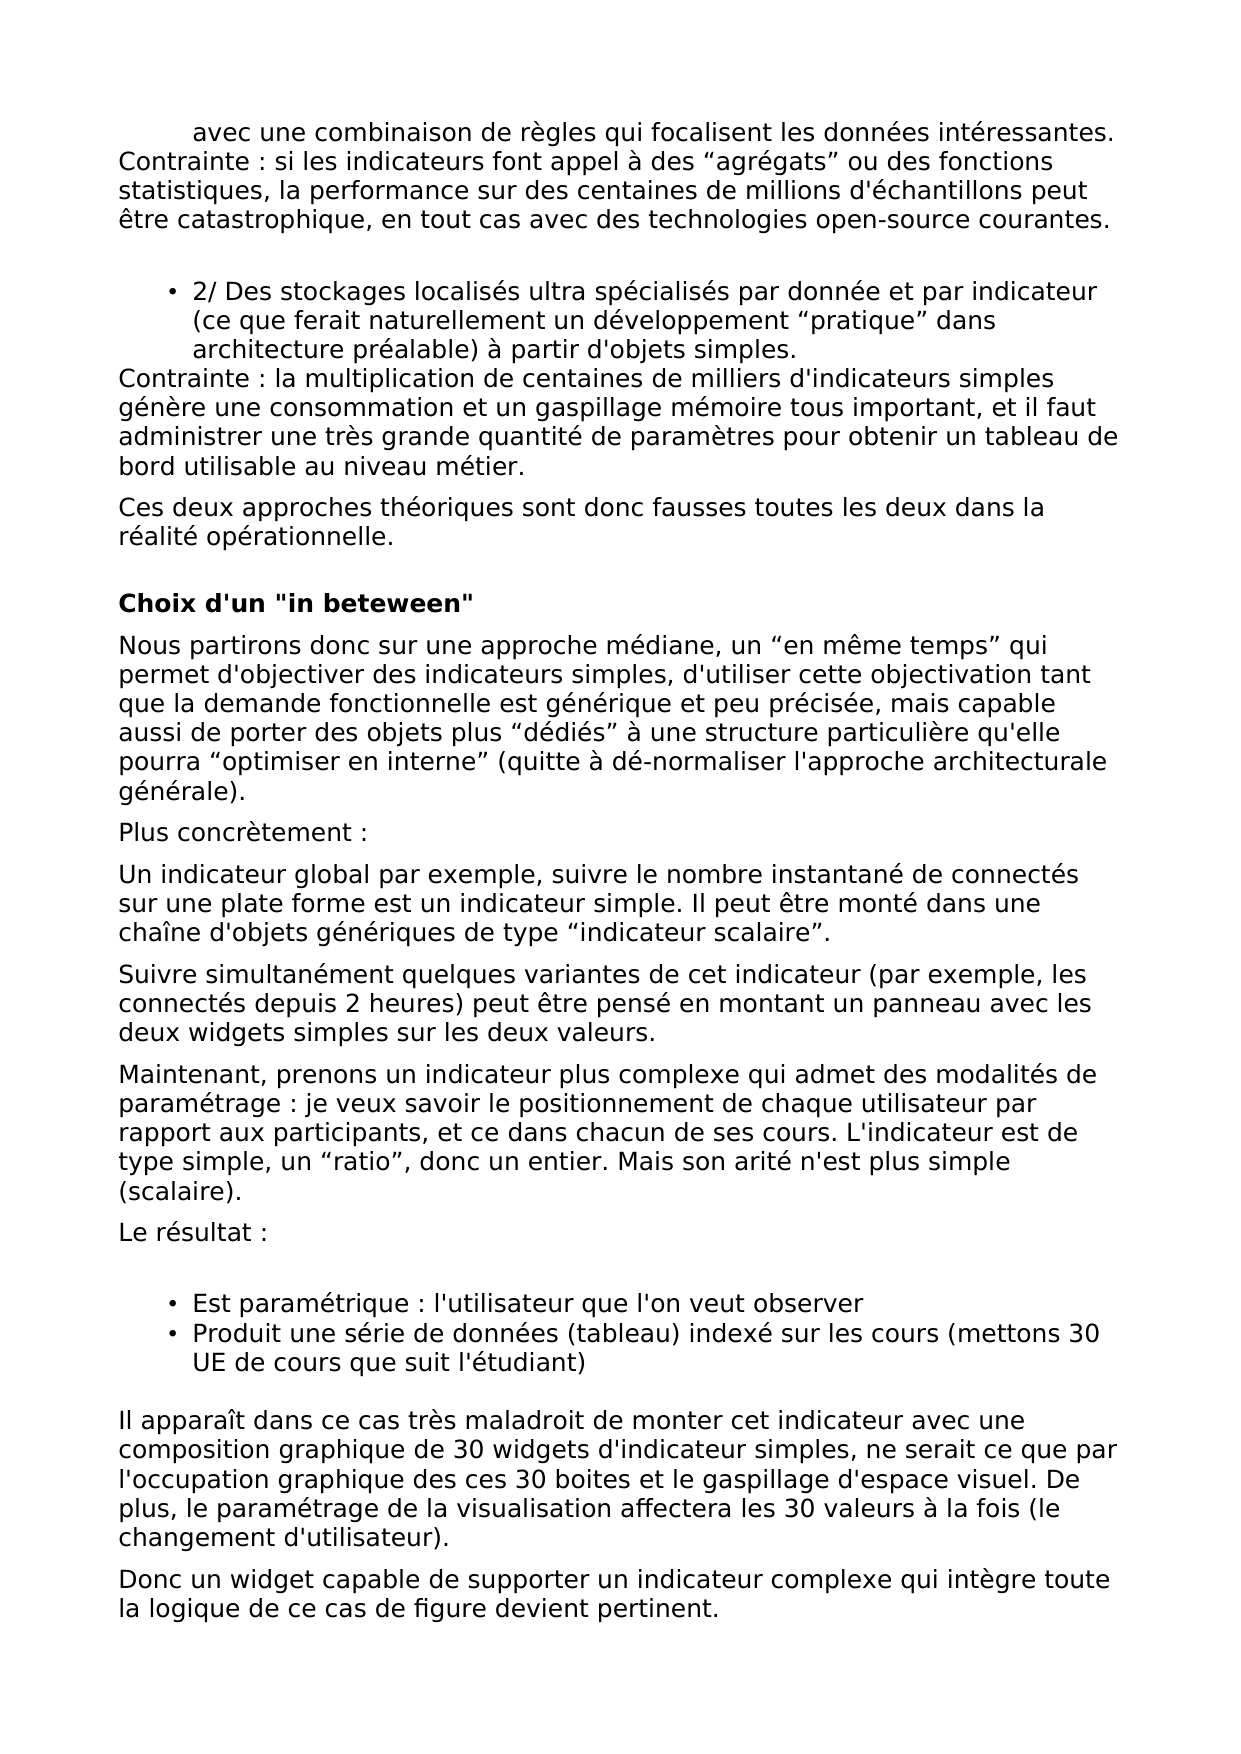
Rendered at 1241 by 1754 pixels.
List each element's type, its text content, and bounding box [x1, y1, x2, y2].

list Produit une série de données (tableau) indexé sur les cours (mettons 30 UE de cours que suit l'étudiant) [177, 1319, 1122, 1377]
subtitle Choix d'un "in beteween" [118, 589, 1122, 618]
text Plus concrètement : [118, 818, 1122, 848]
text Donc un widget capable de supporter un indicateur complexe qui intègre toute la logique de ce cas de figure devient pertinent. [118, 1565, 1122, 1623]
text Un indicateur global par exemple, suivre le nombre instantané de connectés sur une plate forme est un indicateur simple. Il peut être monté dans une chaîne d'objets génériques de type “indicateur scalaire”. [118, 860, 1122, 948]
text Suivre simultanément quelques variantes de cet indicateur (par exemple, les connectés depuis 2 heures) peut être pensé en montant un panneau avec les deux widgets simples sur les deux valeurs. [118, 960, 1122, 1048]
text Il apparaît dans ce cas très maladroit de monter cet indicateur avec une composition graphique de 30 widgets d'indicateur simples, ne serait ce que par l'occupation graphique des ces 30 boites et le gaspillage d'espace visuel. De plus, le paramétrage de la visualisation affectera les 30 valeurs à la fois (le changement d'utilisateur). [118, 1407, 1122, 1552]
list 2/ Des stockages localisés ultra spécialisés par donnée et par indicateur (ce que ferait naturellement un développement “pratique” dans architecture préalable) à partir d'objets simples. [177, 277, 1122, 364]
text Maintenant, prenons un indicateur plus complexe qui admet des modalités de paramétrage : je veux savoir le positionnement de chaque utilisateur par rapport aux participants, et ce dans chacun de ses cours. L'indicateur est de type simple, un “ratio”, donc un entier. Mais son arité n'est plus simple (scalaire). [118, 1060, 1122, 1206]
text Contrainte : si les indicateurs font appel à des “agrégats” ou des fonctions statistiques, la performance sur des centaines de millions d'échantillons peut être catastrophique, en tout cas avec des technologies open-source courantes. [118, 147, 1122, 235]
text Contrainte : la multiplication de centaines de milliers d'indicateurs simples génère une consommation et un gaspillage mémoire tous important, et il faut administrer une très grande quantité de paramètres pour obtenir un tableau de bord utilisable au niveau métier. [118, 364, 1122, 481]
text Ces deux approches théoriques sont donc fausses toutes les deux dans la réalité opérationnelle. [118, 493, 1122, 552]
text Le résultat : [118, 1218, 1122, 1248]
text Nous partirons donc sur une approche médiane, un “en même temps” qui permet d'objectiver des indicateurs simples, d'utiliser cette objectivation tant que la demande fonctionnelle est générique et peu précisée, mais capable aussi de porter des objets plus “dédiés” à une structure particulière qu'elle pourra “optimiser en interne” (quitte à dé-normaliser l'approche architecturale générale). [118, 631, 1122, 806]
list Est paramétrique : l'utilisateur que l'on veut observer [177, 1289, 1122, 1319]
list avec une combinaison de règles qui focalisent les données intéressantes. [177, 118, 1122, 147]
